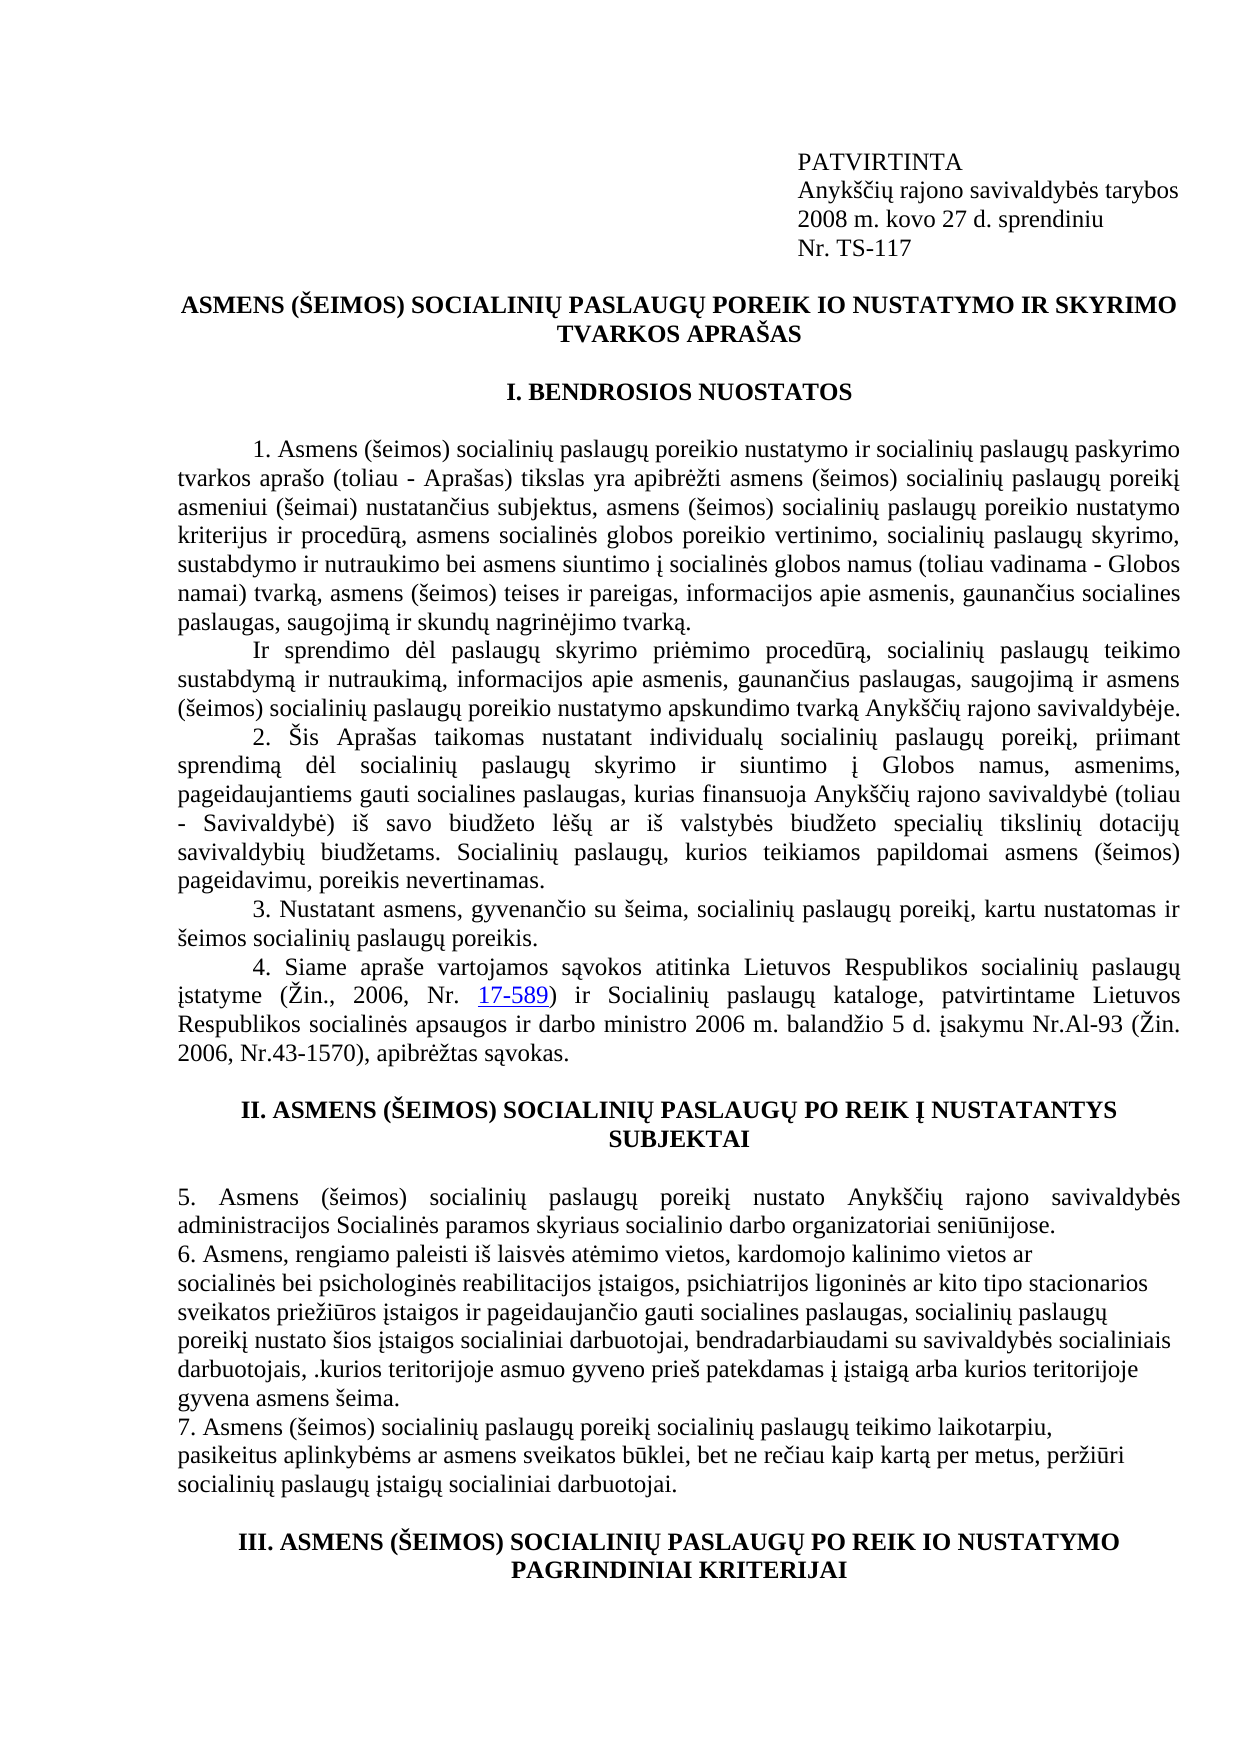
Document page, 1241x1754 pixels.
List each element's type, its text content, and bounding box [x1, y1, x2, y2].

text pasikeitus aplinkybėms ar asmens sveikatos būklei, bet ne rečiau kaip kartą per metus, peržiūri [177, 1441, 1181, 1469]
text socialinės bei psichologinės reabilitacijos įstaigos, psichiatrijos ligoninės ar kito tipo stacionarios [177, 1268, 1181, 1297]
text TVARKOS APRAŠAS [177, 319, 1181, 348]
text 2. Šis Aprašas taikomas nustatant individualų socialinių paslaugų poreikį, priimant sprendimą dėl socialinių paslaugų skyrimo ir siuntimo į Globos namus, asmenims, pageidaujantiems gauti socialines paslaugas, kurias finansuoja Anykščių rajono savivaldybė (toliau - Savivaldybė) iš savo biudžeto lėšų ar iš valstybės biudžeto specialių tikslinių dotacijų savivaldybių biudžetams. Socialinių paslaugų, kurios teikiamos papildomai asmens (šeimos) pageidavimu, poreikis nevertinamas. [177, 722, 1181, 894]
text 7. Asmens (šeimos) socialinių paslaugų poreikį socialinių paslaugų teikimo laikotarpiu, [177, 1412, 1181, 1441]
text 1. Asmens (šeimos) socialinių paslaugų poreikio nustatymo ir socialinių paslaugų paskyrimo tvarkos aprašo (toliau - Aprašas) tikslas yra apibrėžti asmens (šeimos) socialinių paslaugų poreikį asmeniui (šeimai) nustatančius subjektus, asmens (šeimos) socialinių paslaugų poreikio nustatymo kriterijus ir procedūrą, asmens socialinės globos poreikio vertinimo, socialinių paslaugų skyrimo, sustabdymo ir nutraukimo bei asmens siuntimo į socialinės globos namus (toliau vadinama - Globos namai) tvarką, asmens (šeimos) teises ir pareigas, informacijos apie asmenis, gaunančius socialines paslaugas, saugojimą ir skundų nagrinėjimo tvarką. [177, 434, 1181, 636]
text Ir sprendimo dėl paslaugų skyrimo priėmimo procedūrą, socialinių paslaugų teikimo sustabdymą ir nutraukimą, informacijos apie asmenis, gaunančius paslaugas, saugojimą ir asmens (šeimos) socialinių paslaugų poreikio nustatymo apskundimo tvarką Anykščių rajono savivaldybėje. [177, 636, 1181, 722]
text PATVIRTINTA [177, 147, 1181, 176]
text darbuotojais, .kurios teritorijoje asmuo gyveno prieš patekdamas į įstaigą arba kurios teritorijoje [177, 1354, 1181, 1383]
text 3. Nustatant asmens, gyvenančio su šeima, socialinių paslaugų poreikį, kartu nustatomas ir šeimos socialinių paslaugų poreikis. [177, 894, 1181, 952]
text Nr. TS-117 [177, 233, 1181, 262]
text 6. Asmens, rengiamo paleisti iš laisvės atėmimo vietos, kardomojo kalinimo vietos ar [177, 1239, 1181, 1268]
text poreikį nustato šios įstaigos socialiniai darbuotojai, bendradarbiaudami su savivaldybės socialiniais [177, 1326, 1181, 1354]
text III. ASMENS (ŠEIMOS) SOCIALINIŲ PASLAUGŲ PO REIK IO NUSTATYMO PAGRINDINIAI KRITERIJAI [177, 1527, 1181, 1584]
text Anykščių rajono savivaldybės tarybos [177, 176, 1181, 204]
text I. BENDROSIOS NUOSTATOS [177, 377, 1181, 406]
text sveikatos priežiūros įstaigos ir pageidaujančio gauti socialines paslaugas, socialinių paslaugų [177, 1297, 1181, 1326]
text gyvena asmens šeima. [177, 1383, 1181, 1412]
text 2008 m. kovo 27 d. sprendiniu [177, 204, 1181, 233]
text socialinių paslaugų įstaigų socialiniai darbuotojai. [177, 1469, 1181, 1498]
text II. ASMENS (ŠEIMOS) SOCIALINIŲ PASLAUGŲ PO REIK Į NUSTATANTYS SUBJEKTAI [177, 1096, 1181, 1153]
text ASMENS (ŠEIMOS) SOCIALINIŲ PASLAUGŲ POREIK IO NUSTATYMO IR SKYRIMO [177, 291, 1181, 319]
text 4. Siame apraše vartojamos sąvokos atitinka Lietuvos Respublikos socialinių paslaugų įstatyme (Žin., 2006, Nr. 17-589) ir Socialinių paslaugų kataloge, patvirtintame Lietuvos Respublikos socialinės apsaugos ir darbo ministro 2006 m. balandžio 5 d. įsakymu Nr.Al-93 (Žin. 2006, Nr.43-1570), apibrėžtas sąvokas. [177, 952, 1181, 1067]
text 5. Asmens (šeimos) socialinių paslaugų poreikį nustato Anykščių rajono savivaldybės administracijos Socialinės paramos skyriaus socialinio darbo organizatoriai seniūnijose. [177, 1182, 1181, 1239]
